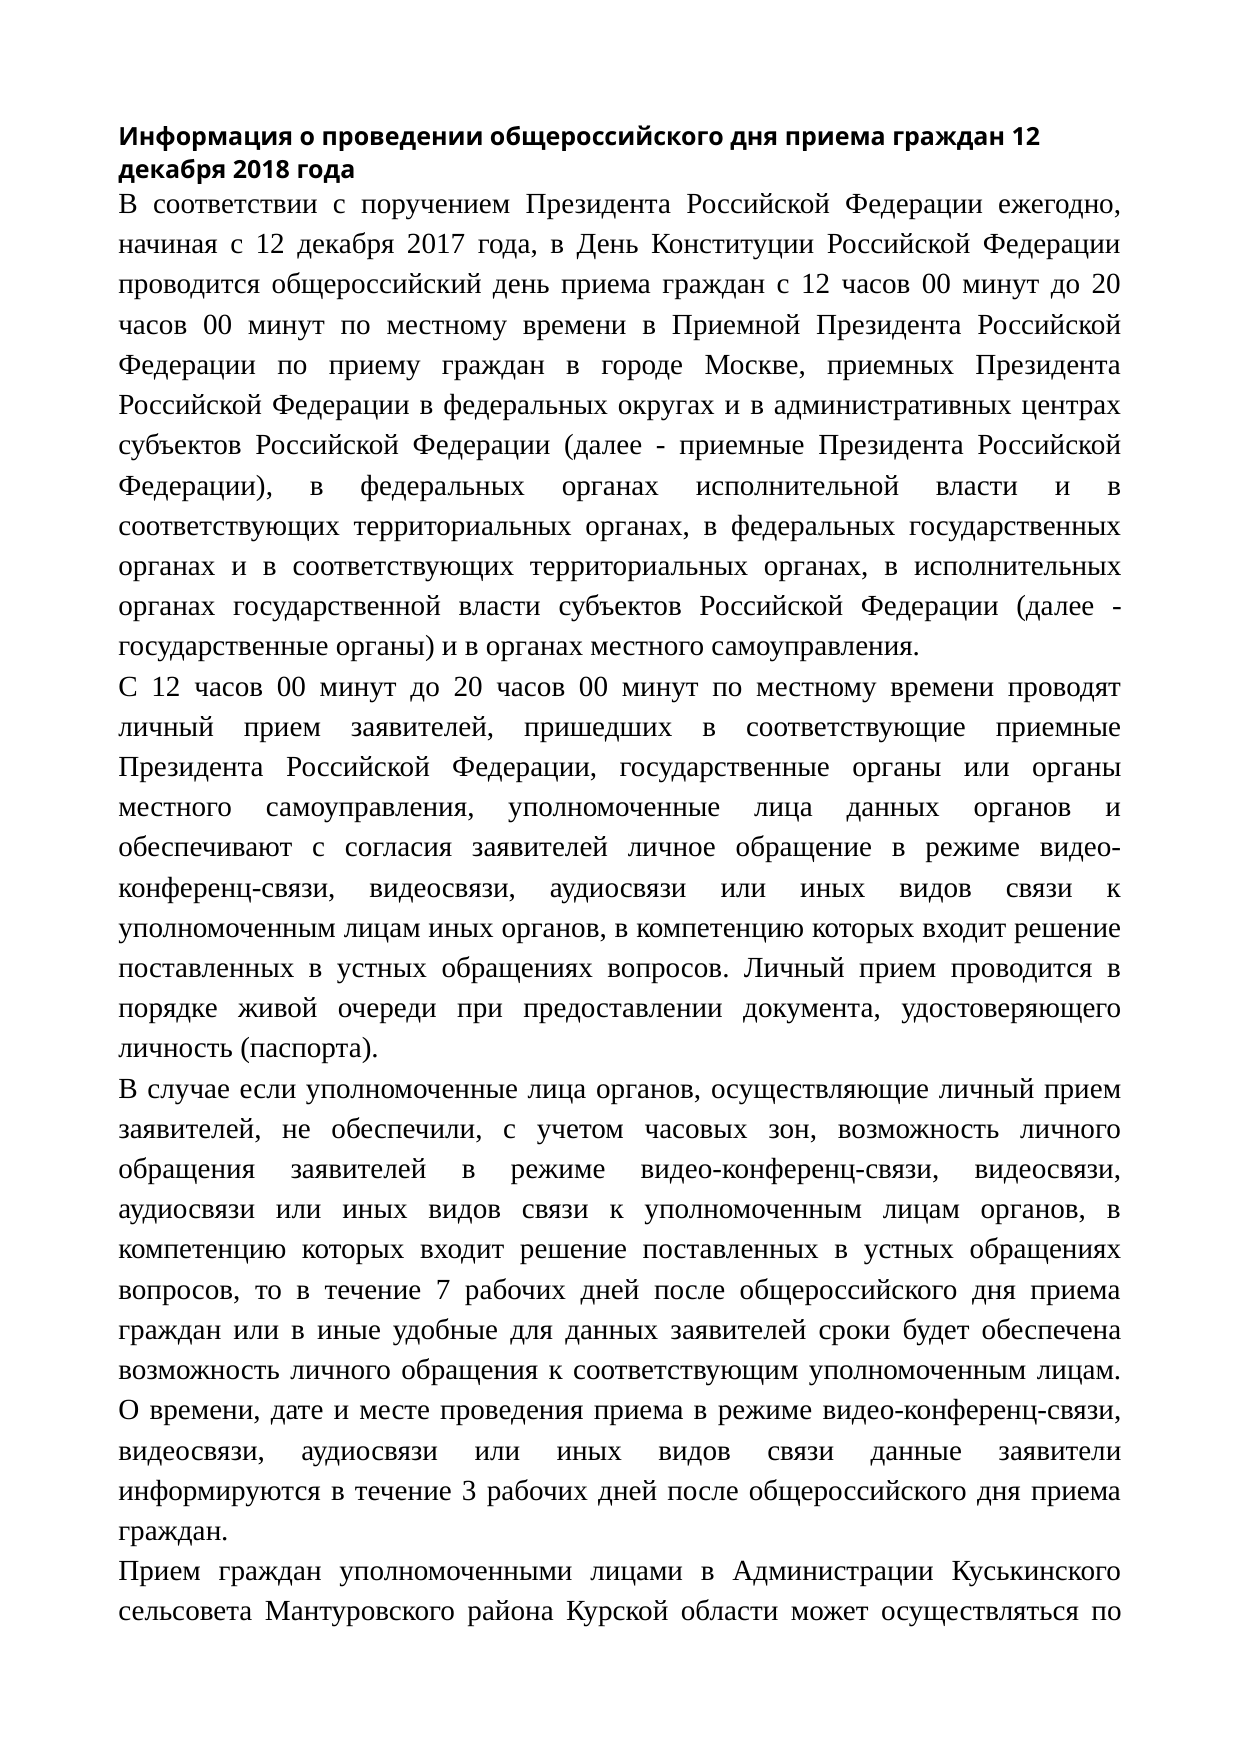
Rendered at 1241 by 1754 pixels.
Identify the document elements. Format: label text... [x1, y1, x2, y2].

text В соответствии с поручением Президента Российской Федерации ежегодно, начиная с 12 декабря 2017 года, в День Конституции Российской Федерации проводится общероссийский день приема граждан с 12 часов 00 минут до 20 часов 00 минут по местному времени в Приемной Президента Российской Федерации по приему граждан в городе Москве, приемных Президента Российской Федерации в федеральных округах и в административных центрах субъектов Российской Федерации (далее - приемные Президента Российской Федерации), в федеральных органах исполнительной власти и в соответствующих территориальных органах, в федеральных государственных органах и в соответствующих территориальных органах, в исполнительных органах государственной власти субъектов Российской Федерации (далее - государственные органы) и в органах местного самоуправления. [118, 186, 1122, 662]
text Прием граждан уполномоченными лицами в Администрации Куськинского сельсовета Мантуровского района Курской области может осуществляться по [118, 1553, 1122, 1627]
text В случае если уполномоченные лица органов, осуществляющие личный прием заявителей, не обеспечили, с учетом часовых зон, возможность личного обращения заявителей в режиме видео-конференц-связи, видеосвязи, аудиосвязи или иных видов связи к уполномоченным лицам органов, в компетенцию которых входит решение поставленных в устных обращениях вопросов, то в течение 7 рабочих дней после общероссийского дня приема граждан или в иные удобные для данных заявителей сроки будет обеспечена возможность личного обращения к соответствующим уполномоченным лицам. О времени, дате и месте проведения приема в режиме видео-конференц-связи, видеосвязи, аудиосвязи или иных видов связи данные заявители информируются в течение 3 рабочих дней после общероссийского дня приема граждан. [118, 1071, 1122, 1547]
text Информация о проведении общероссийского дня приема граждан 12 декабря 2018 года [118, 118, 1122, 186]
text С 12 часов 00 минут до 20 часов 00 минут по местному времени проводят личный прием заявителей, пришедших в соответствующие приемные Президента Российской Федерации, государственные органы или органы местного самоуправления, уполномоченные лица данных органов и обеспечивают с согласия заявителей личное обращение в режиме видео- конференц-связи, видеосвязи, аудиосвязи или иных видов связи к уполномоченным лицам иных органов, в компетенцию которых входит решение поставленных в устных обращениях вопросов. Личный прием проводится в порядке живой очереди при предоставлении документа, удостоверяющего личность (паспорта). [118, 669, 1122, 1064]
